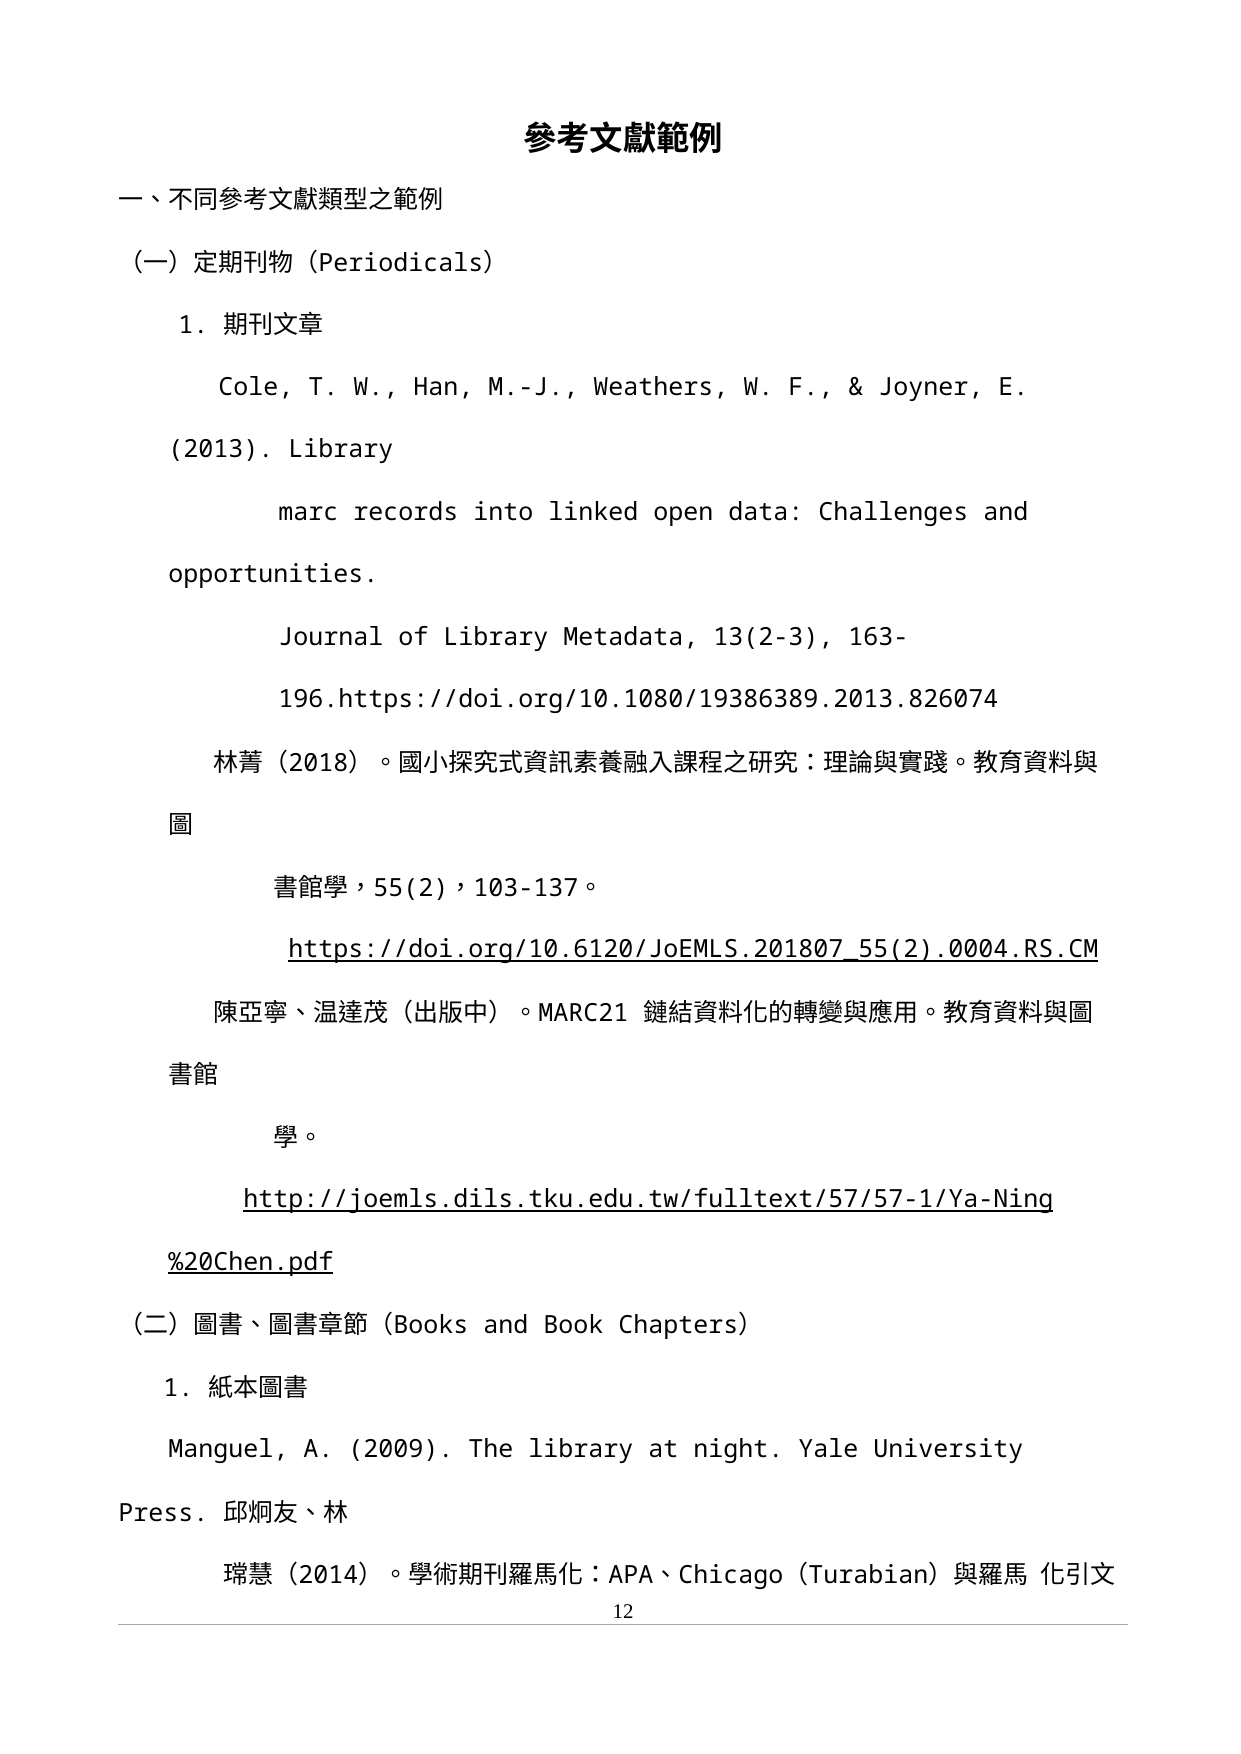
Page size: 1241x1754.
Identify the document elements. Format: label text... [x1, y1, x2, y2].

text http://joemls.dils.tku.edu.tw/fulltext/57/57-1/Ya-Ning%20Chen.pdf [168, 1156, 1128, 1281]
text Manguel, A. (2009). The library at night. Yale University Press. 邱炯友、林 [118, 1406, 1128, 1531]
text 參考文獻範例 [118, 94, 1128, 156]
text 林菁（2018）。國小探究式資訊素養融入課程之研究：理論與實踐。教育資料與 圖 [168, 719, 1128, 844]
text 學。 [168, 1094, 1128, 1156]
text 瑺慧（2014）。學術期刊羅馬化：APA、Chicago（Turabian）與羅馬 化引文 [118, 1531, 1128, 1594]
text Cole, T. W., Han, M.-J., Weathers, W. F., & Joyner, E. (2013). Library [168, 344, 1128, 469]
text 書館學，55(2)，103-137。 [168, 844, 1128, 906]
text marc records into linked open data: Challenges and opportunities. [168, 469, 1128, 594]
text 196.https://doi.org/10.1080/19386389.2013.826074 [168, 656, 1128, 719]
text （二）圖書、圖書章節（Books and Book Chapters） [118, 1281, 1128, 1344]
text 1. 紙本圖書 [118, 1344, 1128, 1406]
text 一、不同參考文獻類型之範例 [118, 156, 1128, 219]
text Journal of Library Metadata, 13(2-3), 163- [168, 594, 1128, 656]
text （一）定期刊物（Periodicals） [118, 219, 1128, 281]
text https://doi.org/10.6120/JoEMLS.201807_55(2).0004.RS.CM [168, 906, 1128, 969]
text 陳亞寧、温達茂（出版中）。MARC21 鏈結資料化的轉變與應用。教育資料與圖 書館 [168, 969, 1128, 1094]
text 1. 期刊文章 [118, 281, 1128, 344]
